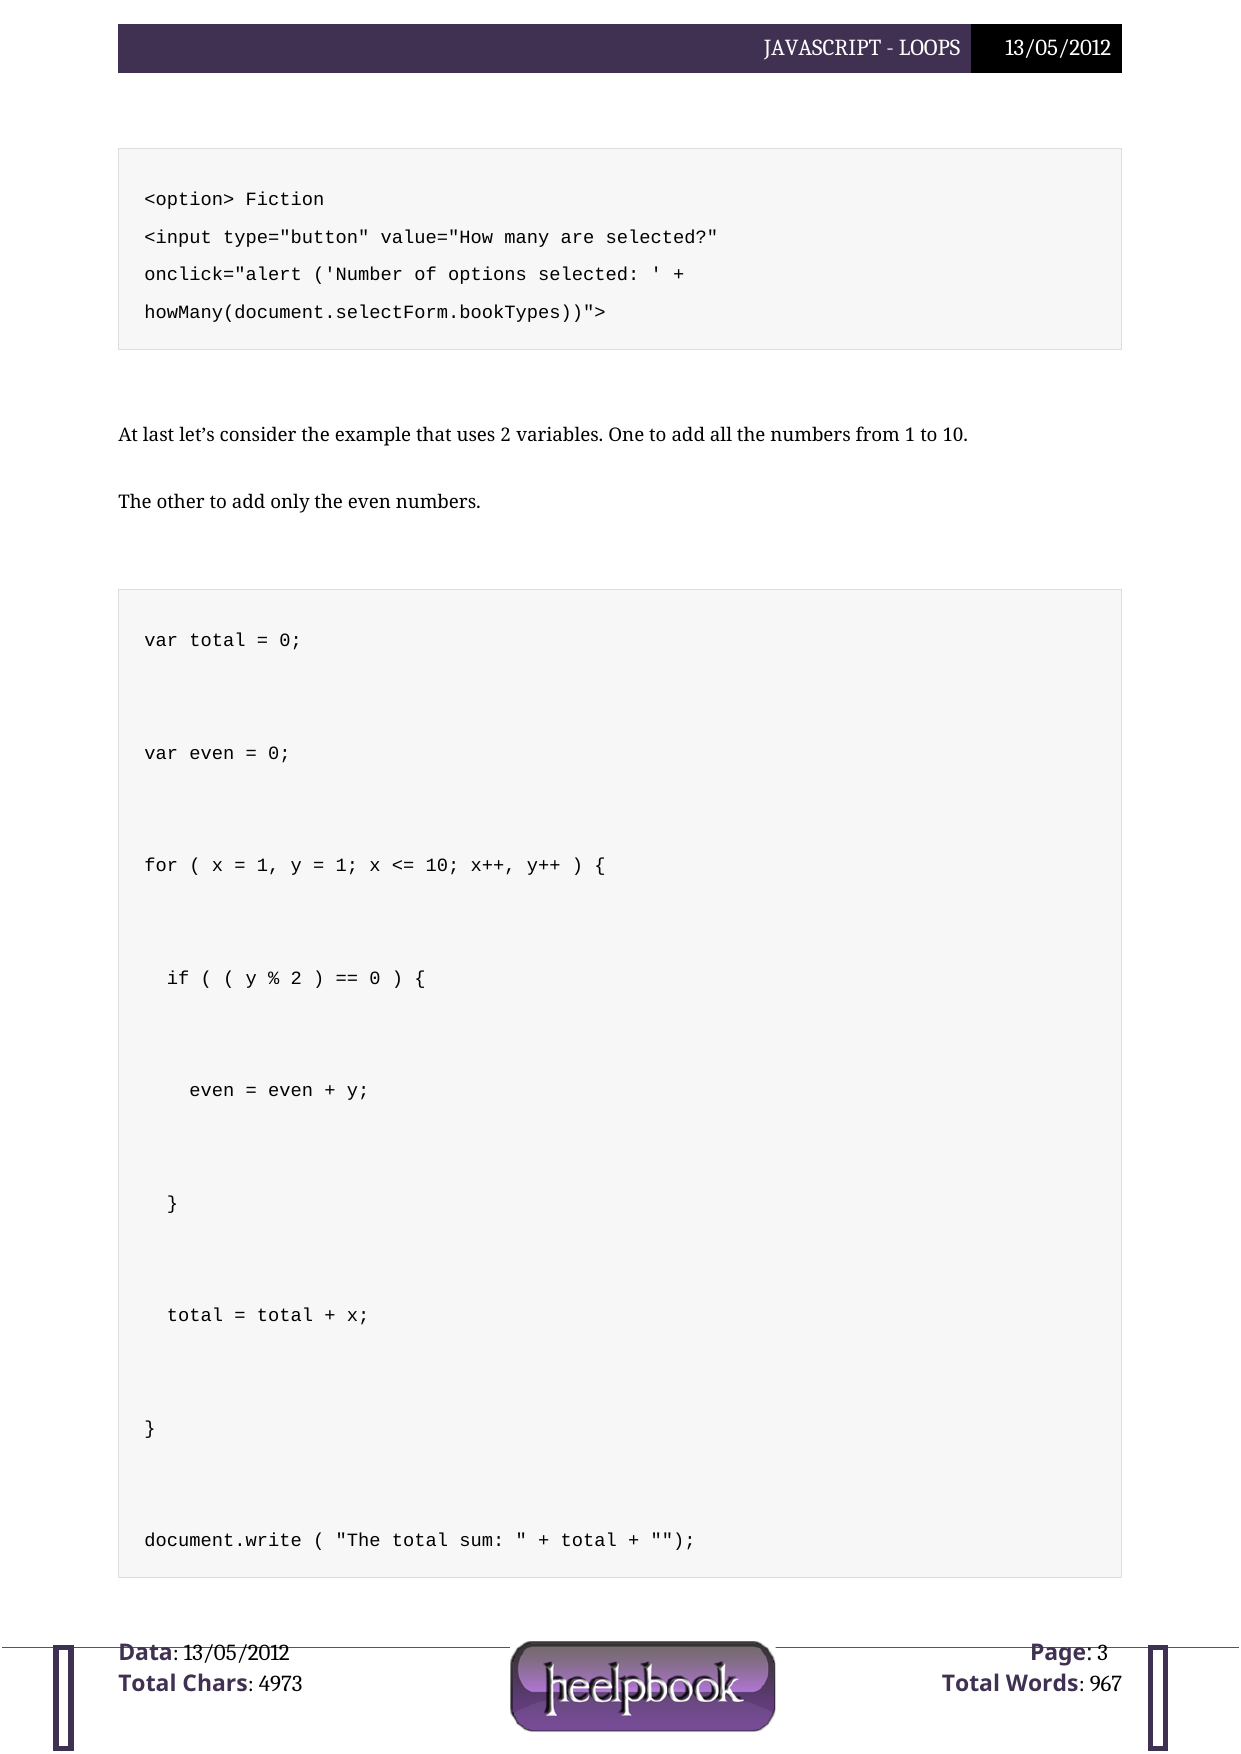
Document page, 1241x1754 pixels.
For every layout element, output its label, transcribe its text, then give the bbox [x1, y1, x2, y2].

text <option> Fiction [119, 149, 1121, 185]
text At last let’s consider the example that uses 2 variables. One to add all the numbers from 1 to 10. [118, 417, 1122, 447]
text onclick="alert ('Number of options selected: ' + howMany(document.selectForm.bookTypes))"> [119, 223, 1121, 349]
text if ( ( y % 2 ) == 0 ) { [119, 926, 1121, 990]
text even = even + y; [119, 1039, 1121, 1102]
text for ( x = 1, y = 1; x <= 10; x++, y++ ) { [119, 814, 1121, 877]
text The other to add only the even numbers. [118, 484, 1122, 514]
text <input type="button" value="How many are selected?" [119, 185, 1121, 223]
text total = total + x; [119, 1264, 1121, 1327]
text document.write ( "The total sum: " + total + ""); [119, 1489, 1121, 1577]
text } [119, 1151, 1121, 1215]
text } [119, 1376, 1121, 1440]
text var even = 0; [119, 701, 1121, 765]
text var total = 0; [119, 590, 1121, 652]
